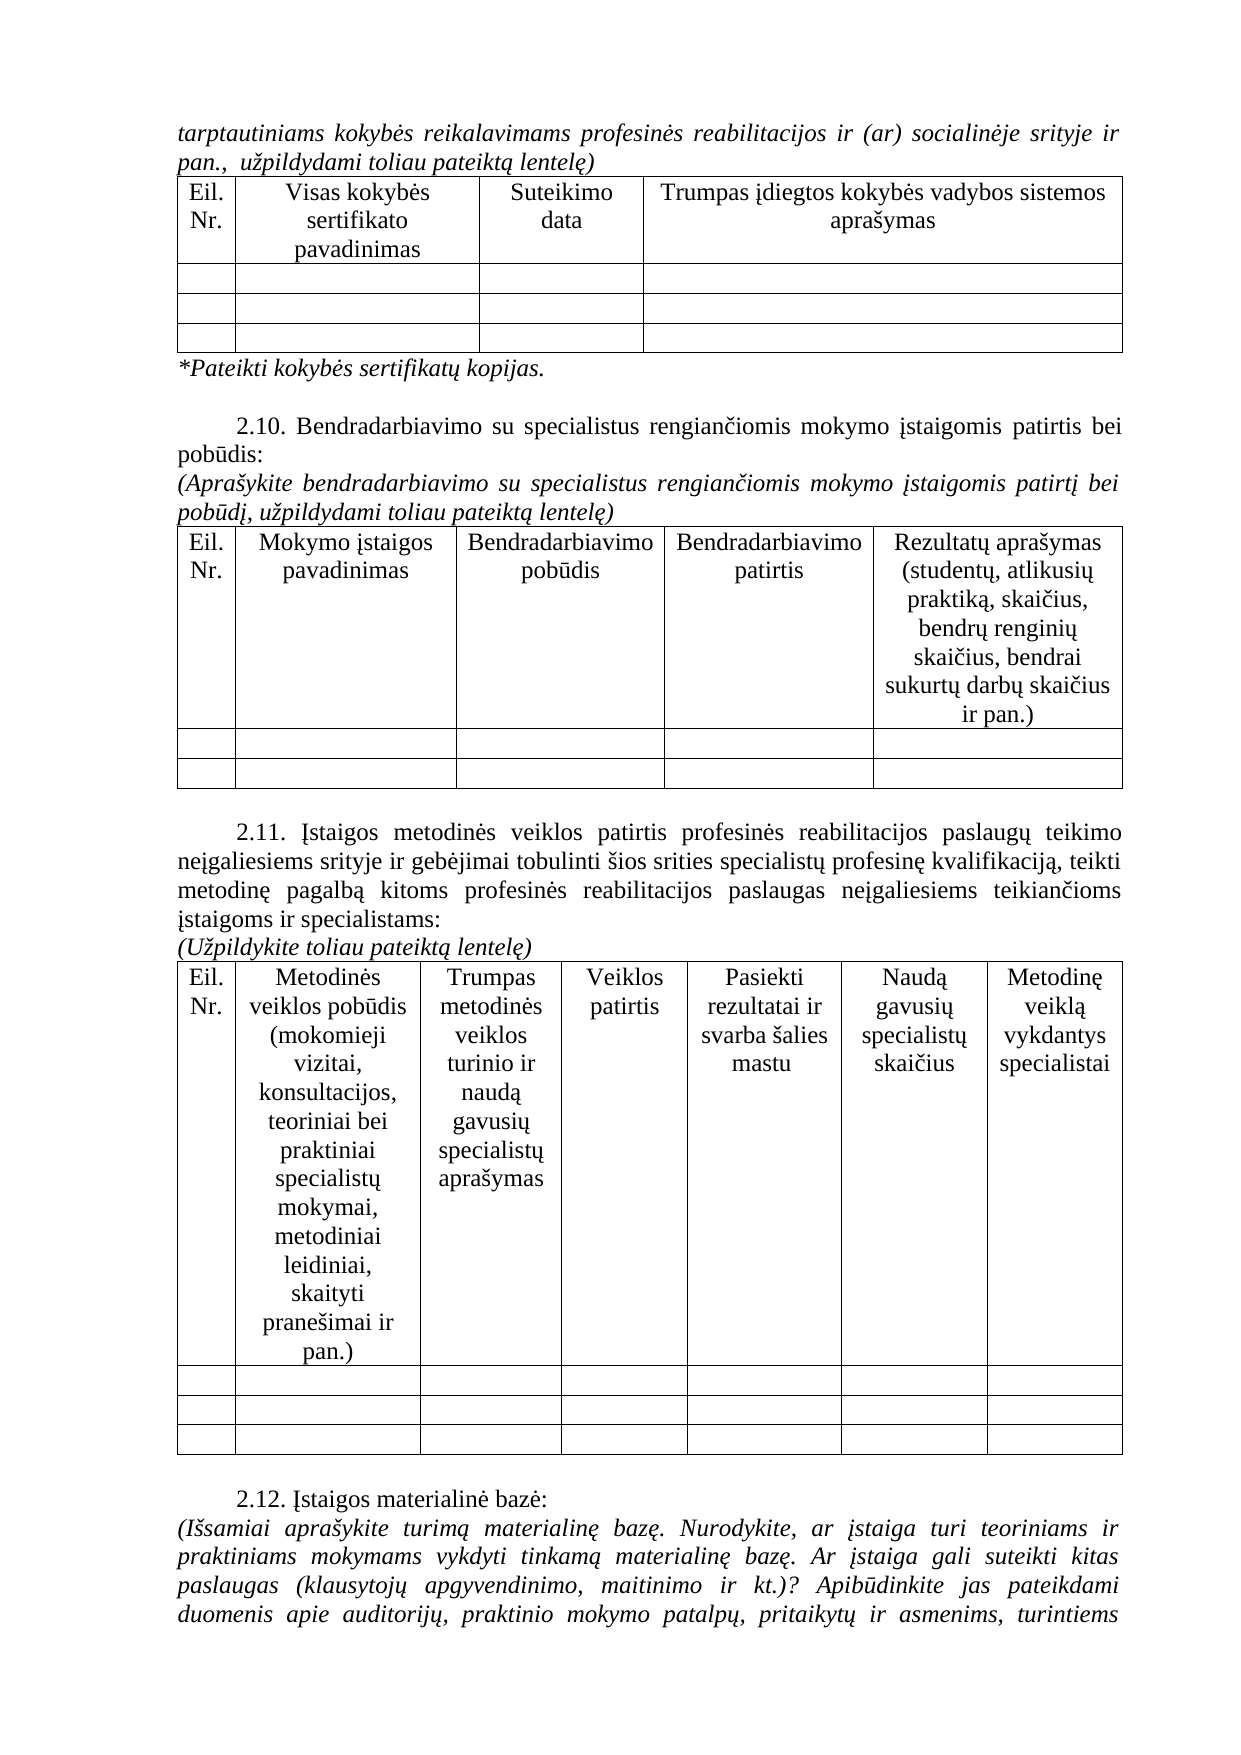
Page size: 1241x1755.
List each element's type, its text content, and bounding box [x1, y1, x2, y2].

table_cell [988, 1425, 1122, 1454]
table_header Bendradarbiavimo patirtis [665, 527, 873, 728]
table_cell [644, 324, 1122, 352]
table_cell [688, 1396, 841, 1424]
table_cell [236, 1396, 420, 1424]
table_cell [236, 729, 456, 758]
table_header Eil. Nr. [178, 527, 235, 728]
table_cell [480, 324, 643, 352]
text (Aprašykite bendradarbiavimo su specialistus rengiančiomis mokymo įstaigomis patirtį bei pobūdį, užpildydami toliau pateiktą lentelę) [177, 468, 1122, 526]
table_cell [480, 264, 643, 293]
table_header Mokymo įstaigos pavadinimas [236, 527, 456, 728]
table_cell [178, 264, 235, 293]
table_cell [665, 759, 873, 788]
table_cell [236, 264, 479, 293]
table_cell [644, 264, 1122, 293]
table_cell [236, 759, 456, 788]
text *Pateikti kokybės sertifikatų kopijas. [177, 353, 1122, 382]
table_header Metodinės veiklos pobūdis (mokomieji vizitai, konsultacijos, teoriniai bei praktiniai specialistų mokymai, metodiniai leidiniai, skaityti pranešimai ir pan.) [236, 962, 420, 1365]
table_cell [178, 759, 235, 788]
table_cell [562, 1425, 687, 1454]
table_cell [842, 1425, 987, 1454]
table_cell [874, 759, 1122, 788]
table_cell [457, 759, 664, 788]
table_cell [178, 294, 235, 322]
table_cell [178, 1425, 235, 1454]
table_cell [457, 729, 664, 758]
table_cell [178, 1396, 235, 1424]
table_cell [842, 1396, 987, 1424]
table_header Naudą gavusių specialistų skaičius [842, 962, 987, 1365]
table_cell [688, 1366, 841, 1394]
text (Išsamiai aprašykite turimą materialinę bazę. Nurodykite, ar įstaiga turi teoriniams ir praktiniams mokymams vykdyti tinkamą materialinę bazę. Ar įstaiga gali suteikti kitas paslaugas (klausytojų apgyvendinimo, maitinimo ir kt.)? Apibūdinkite jas pateikdami duomenis apie auditorijų, praktinio mokymo patalpų, pritaikytų ir asmenims, turintiems [177, 1513, 1122, 1628]
table_header Veiklos patirtis [562, 962, 687, 1365]
table_header Pasiekti rezultatai ir svarba šalies mastu [688, 962, 841, 1365]
table_cell [236, 294, 479, 322]
table_cell [236, 324, 479, 352]
table_cell [178, 729, 235, 758]
table_header Rezultatų aprašymas (studentų, atlikusių praktiką, skaičius, bendrų renginių skaičius, bendrai sukurtų darbų skaičius ir pan.) [874, 527, 1122, 728]
table_header Bendradarbiavimo pobūdis [457, 527, 664, 728]
text 2.12. Įstaigos materialinė bazė: [177, 1484, 1122, 1513]
table_header Trumpas metodinės veiklos turinio ir naudą gavusių specialistų aprašymas [421, 962, 561, 1365]
table_cell [644, 294, 1122, 322]
table_header Trumpas įdiegtos kokybės vadybos sistemos aprašymas [644, 177, 1122, 263]
table_header Metodinę veiklą vykdantys specialistai [988, 962, 1122, 1365]
table_cell [562, 1366, 687, 1394]
text 2.10. Bendradarbiavimo su specialistus rengiančiomis mokymo įstaigomis patirtis bei pobūdis: [177, 411, 1122, 468]
table_cell [421, 1396, 561, 1424]
text (Užpildykite toliau pateiktą lentelę) [177, 932, 1122, 961]
table_header Eil. Nr. [178, 177, 235, 263]
table_cell [236, 1425, 420, 1454]
table_header Visas kokybės sertifikato pavadinimas [236, 177, 479, 263]
table_cell [874, 729, 1122, 758]
table_cell [236, 1366, 420, 1394]
table_cell [988, 1396, 1122, 1424]
table_cell [562, 1396, 687, 1424]
table_cell [421, 1425, 561, 1454]
table_cell [665, 729, 873, 758]
table_header Eil. Nr. [178, 962, 235, 1365]
table_header Suteikimo data [480, 177, 643, 263]
table_cell [688, 1425, 841, 1454]
table_cell [178, 1366, 235, 1394]
table_cell [480, 294, 643, 322]
table_cell [988, 1366, 1122, 1394]
table_cell [178, 324, 235, 352]
table_cell [421, 1366, 561, 1394]
text 2.11. Įstaigos metodinės veiklos patirtis profesinės reabilitacijos paslaugų teikimo neįgaliesiems srityje ir gebėjimai tobulinti šios srities specialistų profesinę kvalifikaciją, teikti metodinę pagalbą kitoms profesinės reabilitacijos paslaugas neįgaliesiems teikiančioms įstaigoms ir specialistams: [177, 817, 1122, 932]
table_cell [842, 1366, 987, 1394]
text tarptautiniams kokybės reikalavimams profesinės reabilitacijos ir (ar) socialinėje srityje ir pan., užpildydami toliau pateiktą lentelę) [177, 118, 1122, 176]
